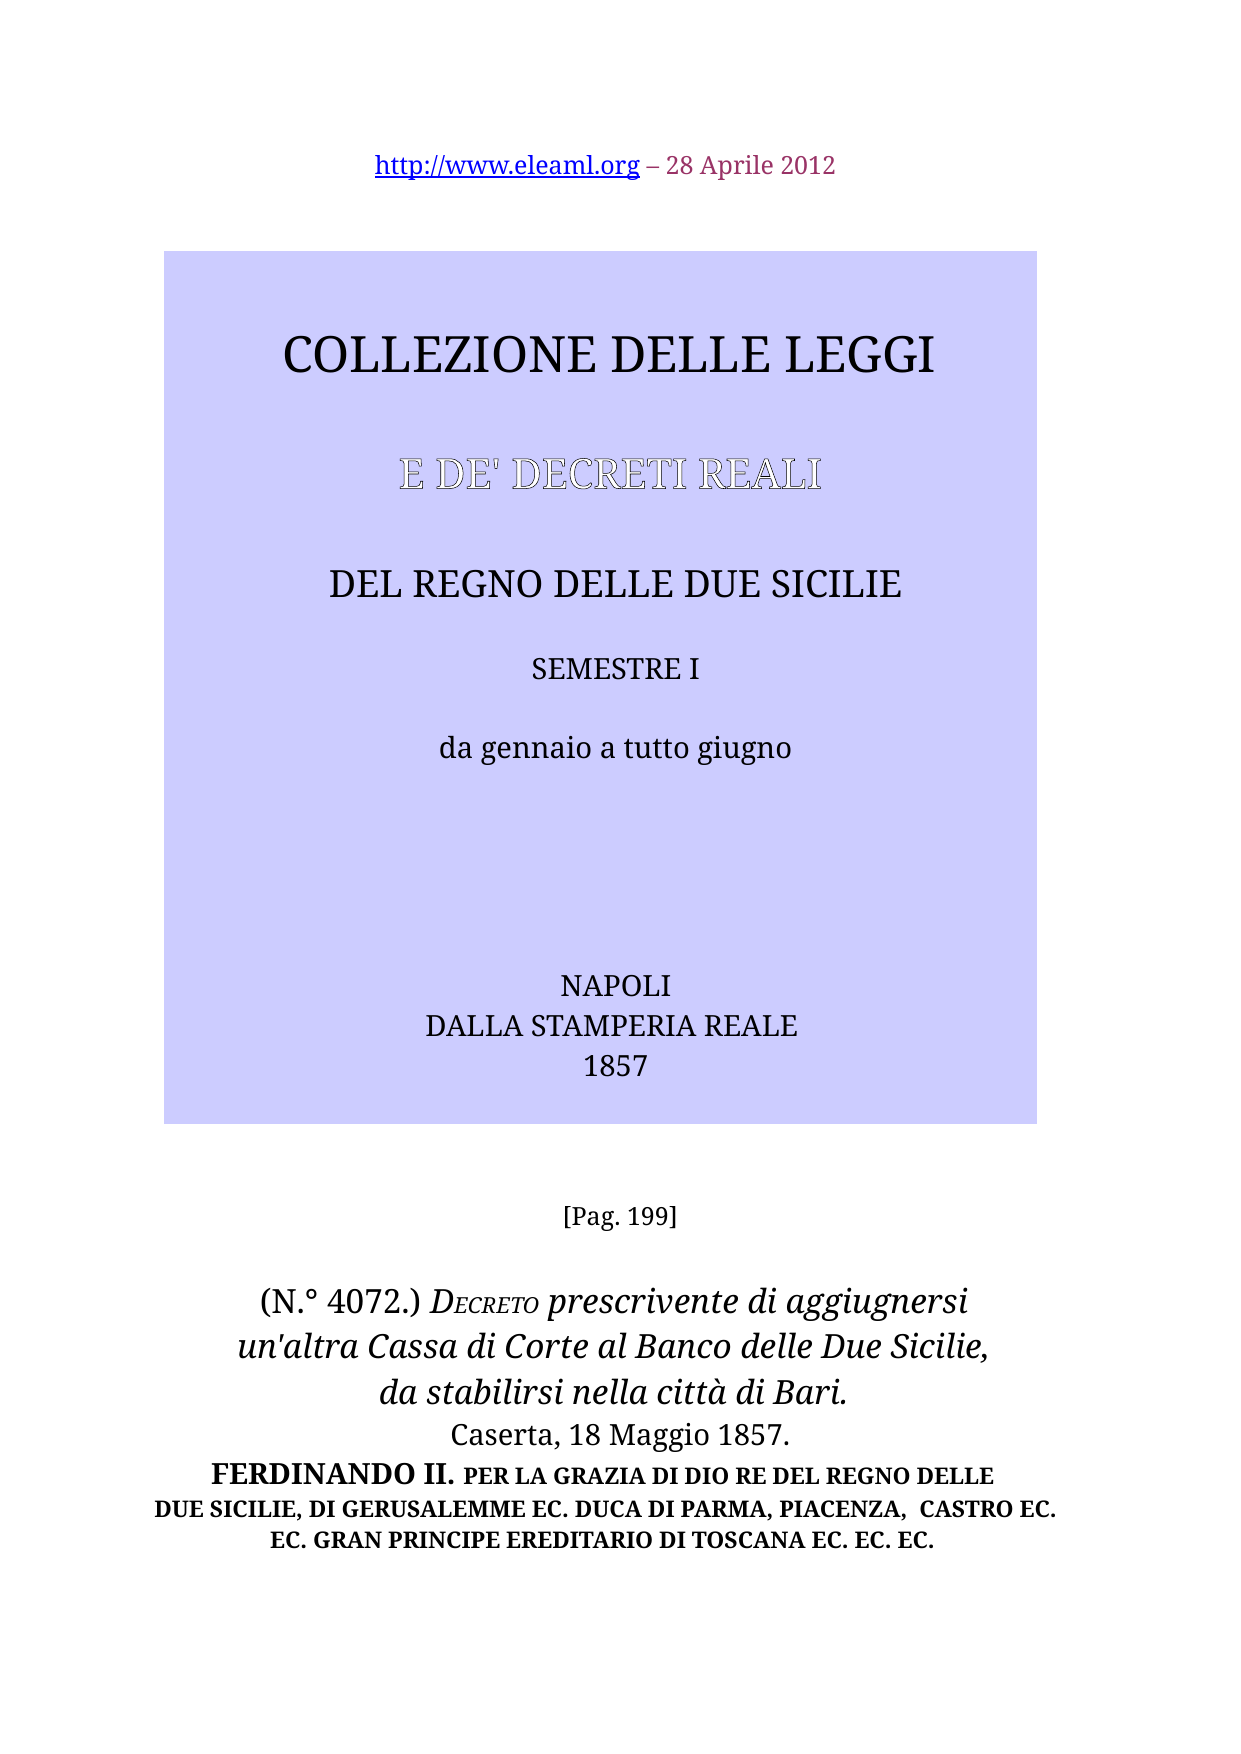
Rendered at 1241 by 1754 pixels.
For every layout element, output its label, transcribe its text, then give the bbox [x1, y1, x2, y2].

text da stabilirsi nella città di Bari. [148, 1368, 1063, 1414]
text DUE SICILIE, DI GERUSALEMME EC. DUCA DI PARMA, PIACENZA, CASTRO EC. EC. GRAN PRINCIPE EREDITARIO DI TOSCANA EC. EC. EC. [148, 1493, 1063, 1556]
text Caserta, 18 Maggio 1857. [148, 1414, 1063, 1453]
text un'altra Cassa di Corte al Banco delle Due Sicilie, [148, 1323, 1063, 1368]
text (N.° 4072.) Decreto prescrivente di aggiugnersi [148, 1278, 1063, 1323]
table_header COLLEZIONE DELLE LEGGI E DE' DECRETI REALI DEL REGNO DELLE DUE SICILIE SEMESTRE I da gennaio a tutto giugno NAPOLI DALLA STAMPERIA REALE 1857 [164, 251, 1037, 1124]
text [Pag. 199] [148, 1198, 1063, 1232]
text FERDINANDO II. PER LA GRAZIA DI DIO RE DEL REGNO DELLE [148, 1453, 1063, 1493]
